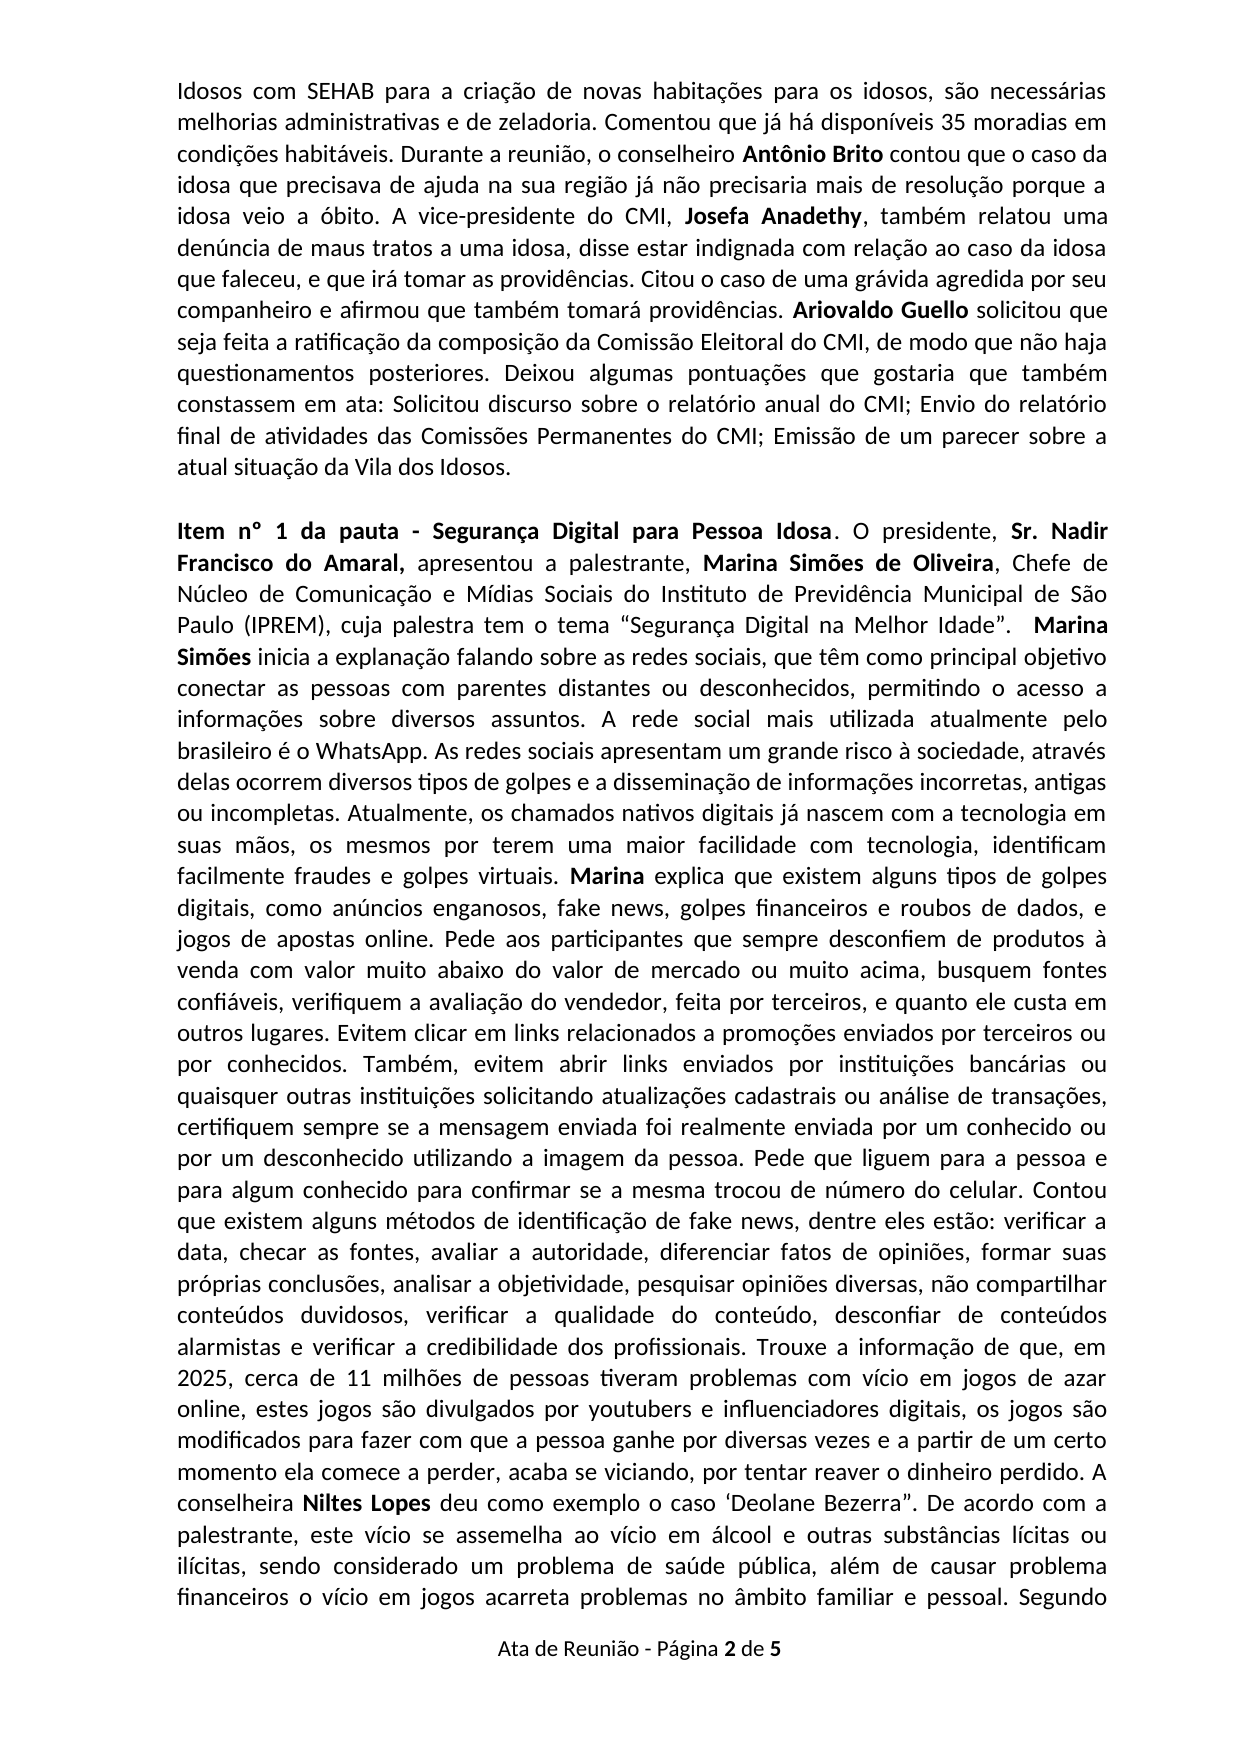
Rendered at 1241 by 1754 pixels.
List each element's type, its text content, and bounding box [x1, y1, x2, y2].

text Item nº 1 da pauta - Segurança Digital para Pessoa Idosa. O presidente, Sr. Nadir Francisco do Amaral, apresentou a palestrante, Marina Simões de Oliveira, Chefe de Núcleo de Comunicação e Mídias Sociais do Instituto de Previdência Municipal de São Paulo (IPREM), cuja palestra tem o tema “Segurança Digital na Melhor Idade”. Marina Simões inicia a explanação falando sobre as redes sociais, que têm como principal objetivo conectar as pessoas com parentes distantes ou desconhecidos, permitindo o acesso a informações sobre diversos assuntos. A rede social mais utilizada atualmente pelo brasileiro é o WhatsApp. As redes sociais apresentam um grande risco à sociedade, através delas ocorrem diversos tipos de golpes e a disseminação de informações incorretas, antigas ou incompletas. Atualmente, os chamados nativos digitais já nascem com a tecnologia em suas mãos, os mesmos por terem uma maior facilidade com tecnologia, identificam facilmente fraudes e golpes virtuais. Marina explica que existem alguns tipos de golpes digitais, como anúncios enganosos, fake news, golpes financeiros e roubos de dados, e jogos de apostas online. Pede aos participantes que sempre desconfiem de produtos à venda com valor muito abaixo do valor de mercado ou muito acima, busquem fontes confiáveis, verifiquem a avaliação do vendedor, feita por terceiros, e quanto ele custa em outros lugares. Evitem clicar em links relacionados a promoções enviados por terceiros ou por conhecidos. Também, evitem abrir links enviados por instituições bancárias ou quaisquer outras instituições solicitando atualizações cadastrais ou análise de transações, certifiquem sempre se a mensagem enviada foi realmente enviada por um conhecido ou por um desconhecido utilizando a imagem da pessoa. Pede que liguem para a pessoa e para algum conhecido para confirmar se a mesma trocou de número do celular. Contou que existem alguns métodos de identificação de fake news, dentre eles estão: verificar a data, checar as fontes, avaliar a autoridade, diferenciar fatos de opiniões, formar suas próprias conclusões, analisar a objetividade, pesquisar opiniões diversas, não compartilhar conteúdos duvidosos, verificar a qualidade do conteúdo, desconfiar de conteúdos alarmistas e verificar a credibilidade dos profissionais. Trouxe a informação de que, em 2025, cerca de 11 milhões de pessoas tiveram problemas com vício em jogos de azar online, estes jogos são divulgados por youtubers e influenciadores digitais, os jogos são modificados para fazer com que a pessoa ganhe por diversas vezes e a partir de um certo momento ela comece a perder, acaba se viciando, por tentar reaver o dinheiro perdido. A conselheira Niltes Lopes deu como exemplo o caso ‘Deolane Bezerra”. De acordo com a palestrante, este vício se assemelha ao vício em álcool e outras substâncias lícitas ou ilícitas, sendo considerado um problema de saúde pública, além de causar problema financeiros o vício em jogos acarreta problemas no âmbito familiar e pessoal. Segundo [177, 515, 1108, 1612]
text Idosos com SEHAB para a criação de novas habitações para os idosos, são necessárias melhorias administrativas e de zeladoria. Comentou que já há disponíveis 35 moradias em condições habitáveis. Durante a reunião, o conselheiro Antônio Brito contou que o caso da idosa que precisava de ajuda na sua região já não precisaria mais de resolução porque a idosa veio a óbito. A vice-presidente do CMI, Josefa Anadethy, também relatou uma denúncia de maus tratos a uma idosa, disse estar indignada com relação ao caso da idosa que faleceu, e que irá tomar as providências. Citou o caso de uma grávida agredida por seu companheiro e afirmou que também tomará providências. Ariovaldo Guello solicitou que seja feita a ratificação da composição da Comissão Eleitoral do CMI, de modo que não haja questionamentos posteriores. Deixou algumas pontuações que gostaria que também constassem em ata: Solicitou discurso sobre o relatório anual do CMI; Envio do relatório final de atividades das Comissões Permanentes do CMI; Emissão de um parecer sobre a atual situação da Vila dos Idosos. [177, 75, 1108, 482]
